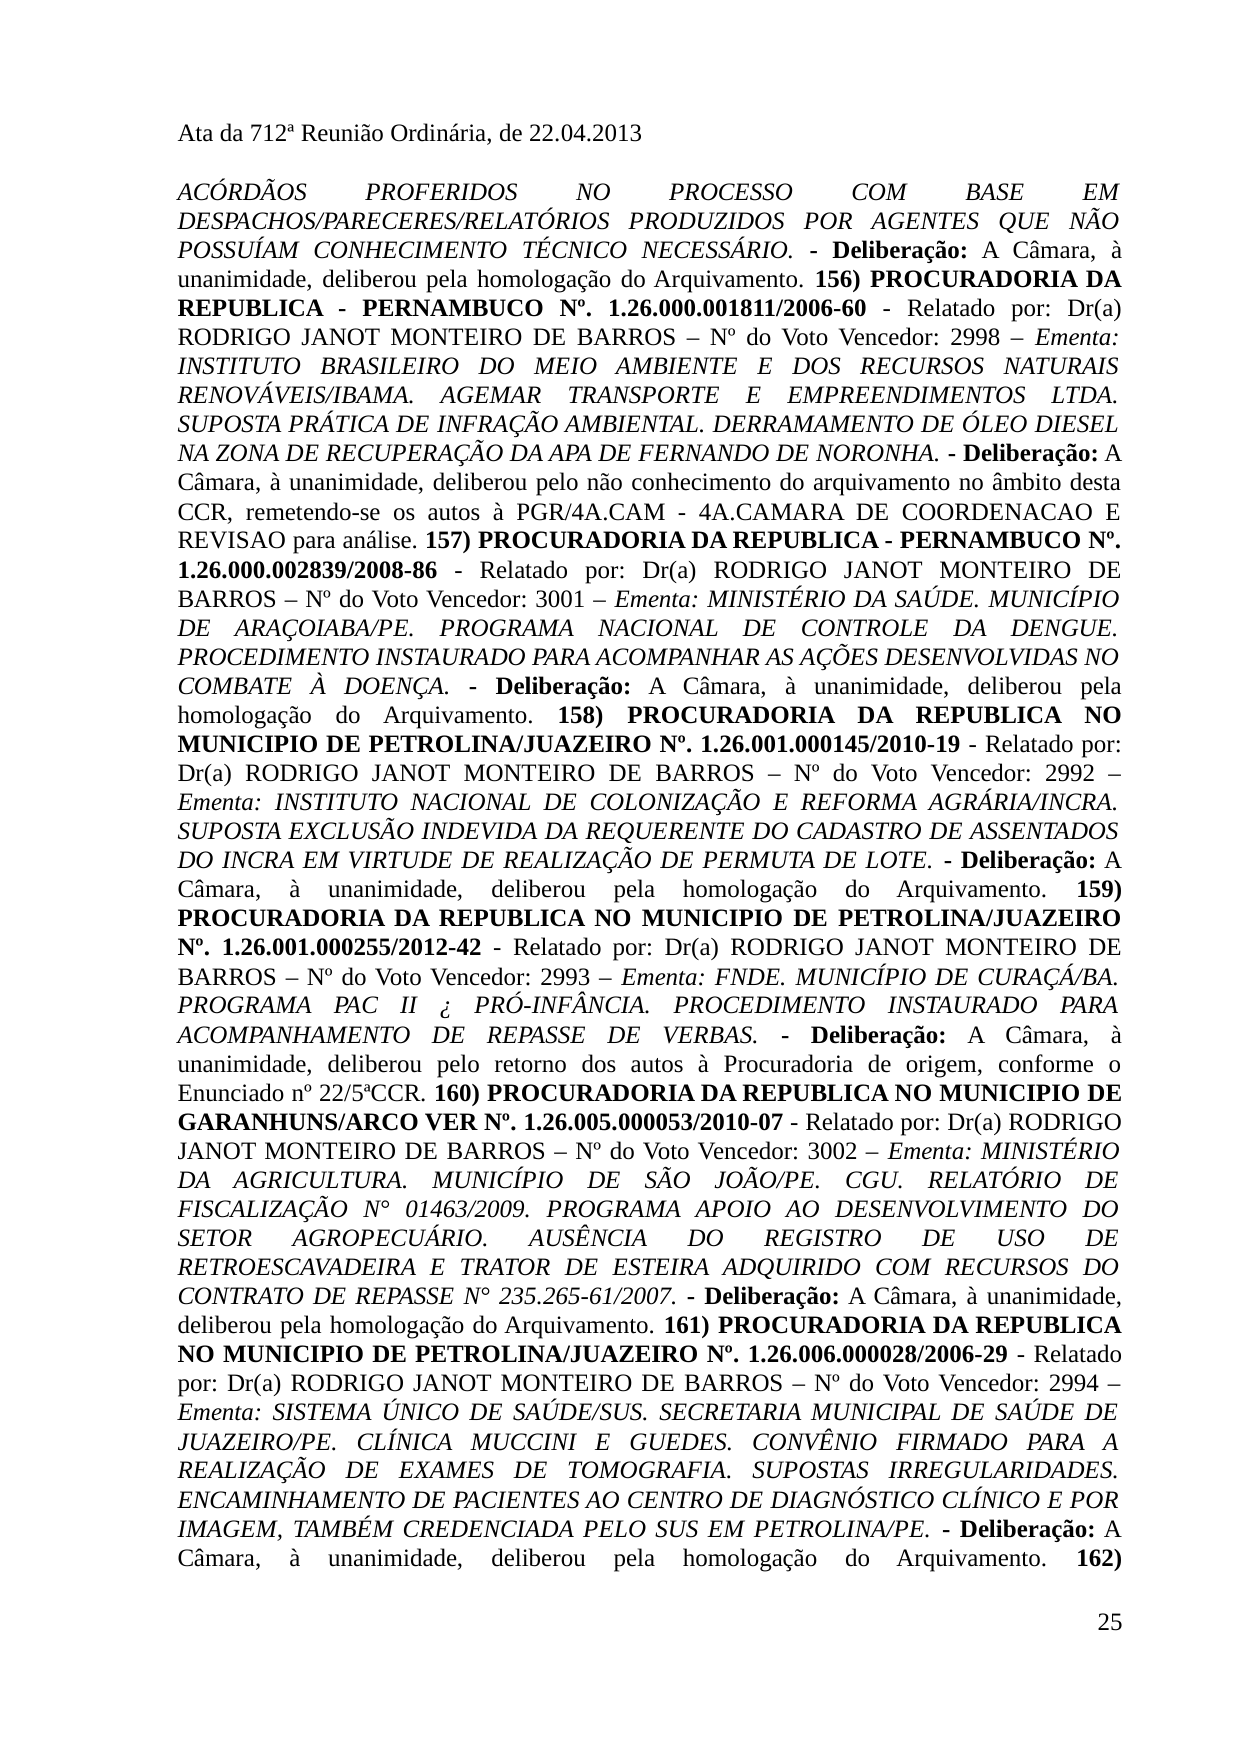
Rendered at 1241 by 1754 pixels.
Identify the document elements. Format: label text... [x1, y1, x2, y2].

text ACÓRDÃOS PROFERIDOS NO PROCESSO COM BASE EM DESPACHOS/PARECERES/RELATÓRIOS PRODUZIDOS POR AGENTES QUE NÃO POSSUÍAM CONHECIMENTO TÉCNICO NECESSÁRIO. - Deliberação: A Câmara, à unanimidade, deliberou pela homologação do Arquivamento. 156) PROCURADORIA DA REPUBLICA - PERNAMBUCO Nº. 1.26.000.001811/2006-60 - Relatado por: Dr(a) RODRIGO JANOT MONTEIRO DE BARROS – Nº do Voto Vencedor: 2998 – Ementa: INSTITUTO BRASILEIRO DO MEIO AMBIENTE E DOS RECURSOS NATURAIS RENOVÁVEIS/IBAMA. AGEMAR TRANSPORTE E EMPREENDIMENTOS LTDA. SUPOSTA PRÁTICA DE INFRAÇÃO AMBIENTAL. DERRAMAMENTO DE ÓLEO DIESEL NA ZONA DE RECUPERAÇÃO DA APA DE FERNANDO DE NORONHA. - Deliberação: A Câmara, à unanimidade, deliberou pelo não conhecimento do arquivamento no âmbito desta CCR, remetendo-se os autos à PGR/4A.CAM - 4A.CAMARA DE COORDENACAO E REVISAO para análise. 157) PROCURADORIA DA REPUBLICA - PERNAMBUCO Nº. 1.26.000.002839/2008-86 - Relatado por: Dr(a) RODRIGO JANOT MONTEIRO DE BARROS – Nº do Voto Vencedor: 3001 – Ementa: MINISTÉRIO DA SAÚDE. MUNICÍPIO DE ARAÇOIABA/PE. PROGRAMA NACIONAL DE CONTROLE DA DENGUE. PROCEDIMENTO INSTAURADO PARA ACOMPANHAR AS AÇÕES DESENVOLVIDAS NO COMBATE À DOENÇA. - Deliberação: A Câmara, à unanimidade, deliberou pela homologação do Arquivamento. 158) PROCURADORIA DA REPUBLICA NO MUNICIPIO DE PETROLINA/JUAZEIRO Nº. 1.26.001.000145/2010-19 - Relatado por: Dr(a) RODRIGO JANOT MONTEIRO DE BARROS – Nº do Voto Vencedor: 2992 – Ementa: INSTITUTO NACIONAL DE COLONIZAÇÃO E REFORMA AGRÁRIA/INCRA. SUPOSTA EXCLUSÃO INDEVIDA DA REQUERENTE DO CADASTRO DE ASSENTADOS DO INCRA EM VIRTUDE DE REALIZAÇÃO DE PERMUTA DE LOTE. - Deliberação: A Câmara, à unanimidade, deliberou pela homologação do Arquivamento. 159) PROCURADORIA DA REPUBLICA NO MUNICIPIO DE PETROLINA/JUAZEIRO Nº. 1.26.001.000255/2012-42 - Relatado por: Dr(a) RODRIGO JANOT MONTEIRO DE BARROS – Nº do Voto Vencedor: 2993 – Ementa: FNDE. MUNICÍPIO DE CURAÇÁ/BA. PROGRAMA PAC II ¿ PRÓ-INFÂNCIA. PROCEDIMENTO INSTAURADO PARA ACOMPANHAMENTO DE REPASSE DE VERBAS. - Deliberação: A Câmara, à unanimidade, deliberou pelo retorno dos autos à Procuradoria de origem, conforme o Enunciado nº 22/5ªCCR. 160) PROCURADORIA DA REPUBLICA NO MUNICIPIO DE GARANHUNS/ARCO VER Nº. 1.26.005.000053/2010-07 - Relatado por: Dr(a) RODRIGO JANOT MONTEIRO DE BARROS – Nº do Voto Vencedor: 3002 – Ementa: MINISTÉRIO DA AGRICULTURA. MUNICÍPIO DE SÃO JOÃO/PE. CGU. RELATÓRIO DE FISCALIZAÇÃO N° 01463/2009. PROGRAMA APOIO AO DESENVOLVIMENTO DO SETOR AGROPECUÁRIO. AUSÊNCIA DO REGISTRO DE USO DE RETROESCAVADEIRA E TRATOR DE ESTEIRA ADQUIRIDO COM RECURSOS DO CONTRATO DE REPASSE N° 235.265-61/2007. - Deliberação: A Câmara, à unanimidade, deliberou pela homologação do Arquivamento. 161) PROCURADORIA DA REPUBLICA NO MUNICIPIO DE PETROLINA/JUAZEIRO Nº. 1.26.006.000028/2006-29 - Relatado por: Dr(a) RODRIGO JANOT MONTEIRO DE BARROS – Nº do Voto Vencedor: 2994 – Ementa: SISTEMA ÚNICO DE SAÚDE/SUS. SECRETARIA MUNICIPAL DE SAÚDE DE JUAZEIRO/PE. CLÍNICA MUCCINI E GUEDES. CONVÊNIO FIRMADO PARA A REALIZAÇÃO DE EXAMES DE TOMOGRAFIA. SUPOSTAS IRREGULARIDADES. ENCAMINHAMENTO DE PACIENTES AO CENTRO DE DIAGNÓSTICO CLÍNICO E POR IMAGEM, TAMBÉM CREDENCIADA PELO SUS EM PETROLINA/PE. - Deliberação: A Câmara, à unanimidade, deliberou pela homologação do Arquivamento. 162) [177, 177, 1122, 1572]
